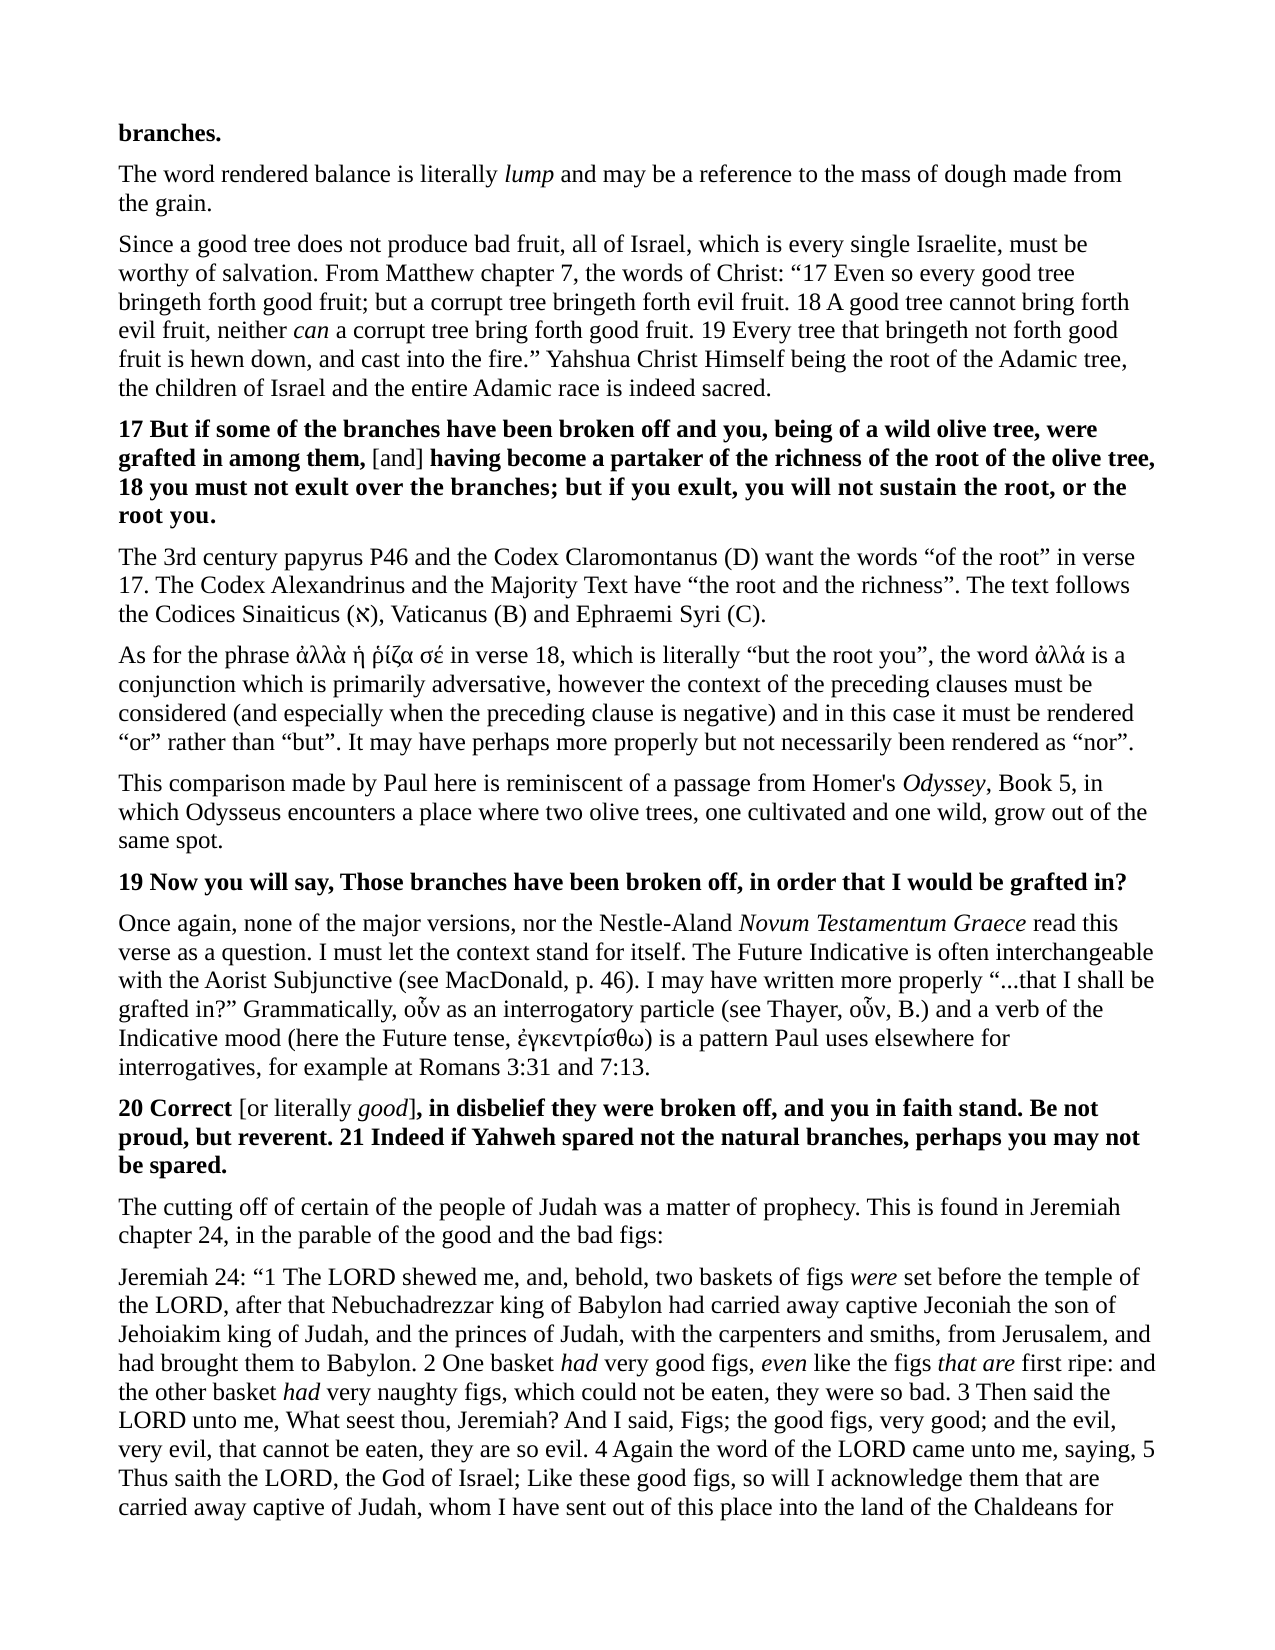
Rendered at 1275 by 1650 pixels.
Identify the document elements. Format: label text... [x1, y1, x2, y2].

text The word rendered balance is literally lump and may be a reference to the mass of dough made from the grain. [118, 159, 1157, 217]
text The cutting off of certain of the people of Judah was a matter of prophecy. This is found in Jeremiah chapter 24, in the parable of the good and the bad figs: [118, 1192, 1157, 1249]
text 20 Correct [or literally good], in disbelief they were broken off, and you in faith stand. Be not proud, but reverent. 21 Indeed if Yahweh spared not the natural branches, perhaps you may not be spared. [118, 1093, 1157, 1179]
text As for the phrase ἀλλὰ ἡ ῥίζα σέ in verse 18, which is literally “but the root you”, the word ἀλλά is a conjunction which is primarily adversative, however the context of the preceding clauses must be considered (and especially when the preceding clause is negative) and in this case it must be rendered “or” rather than “but”. It may have perhaps more properly but not necessarily been rendered as “nor”. [118, 641, 1157, 756]
text Jeremiah 24: “1 The LORD shewed me, and, behold, two baskets of figs were set before the temple of the LORD, after that Nebuchadrezzar king of Babylon had carried away captive Jeconiah the son of Jehoiakim king of Judah, and the princes of Judah, with the carpenters and smiths, from Jerusalem, and had brought them to Babylon. 2 One basket had very good figs, even like the figs that are first ripe: and the other basket had very naughty figs, which could not be eaten, they were so bad. 3 Then said the LORD unto me, What seest thou, Jeremiah? And I said, Figs; the good figs, very good; and the evil, very evil, that cannot be eaten, they are so evil. 4 Again the word of the LORD came unto me, saying, 5 Thus saith the LORD, the God of Israel; Like these good figs, so will I acknowledge them that are carried away captive of Judah, whom I have sent out of this place into the land of the Chaldeans for [118, 1262, 1157, 1521]
text Since a good tree does not produce bad fruit, all of Israel, which is every single Israelite, must be worthy of salvation. From Matthew chapter 7, the words of Christ: “17 Even so every good tree bringeth forth good fruit; but a corrupt tree bringeth forth evil fruit. 18 A good tree cannot bring forth evil fruit, neither can a corrupt tree bring forth good fruit. 19 Every tree that bringeth not forth good fruit is hewn down, and cast into the fire.” Yahshua Christ Himself being the root of the Adamic tree, the children of Israel and the entire Adamic race is indeed sacred. [118, 229, 1157, 402]
text Once again, none of the major versions, nor the Nestle-Aland Novum Testamentum Graece read this verse as a question. I must let the context stand for itself. The Future Indicative is often interchangeable with the Aorist Subjunctive (see MacDonald, p. 46). I may have written more properly “...that I shall be grafted in?” Grammatically, οὗν as an interrogatory particle (see Thayer, οὗν, B.) and a verb of the Indicative mood (here the Future tense, ἐγκεντρίσθω) is a pattern Paul uses elsewhere for interrogatives, for example at Romans 3:31 and 7:13. [118, 908, 1157, 1081]
text branches. [118, 118, 1157, 147]
text This comparison made by Paul here is reminiscent of a passage from Homer's Odyssey, Book 5, in which Odysseus encounters a place where two olive trees, one cultivated and one wild, grow out of the same spot. [118, 768, 1157, 854]
text 19 Now you will say, Those branches have been broken off, in order that I would be grafted in? [118, 867, 1157, 896]
text The 3rd century papyrus P46 and the Codex Claromontanus (D) want the words “of the root” in verse 17. The Codex Alexandrinus and the Majority Text have “the root and the richness”. The text follows the Codices Sinaiticus (א), Vaticanus (B) and Ephraemi Syri (C). [118, 542, 1157, 628]
text 17 But if some of the branches have been broken off and you, being of a wild olive tree, were grafted in among them, [and] having become a partaker of the richness of the root of the olive tree, 18 you must not exult over the branches; but if you exult, you will not sustain the root, or the root you. [118, 414, 1157, 529]
